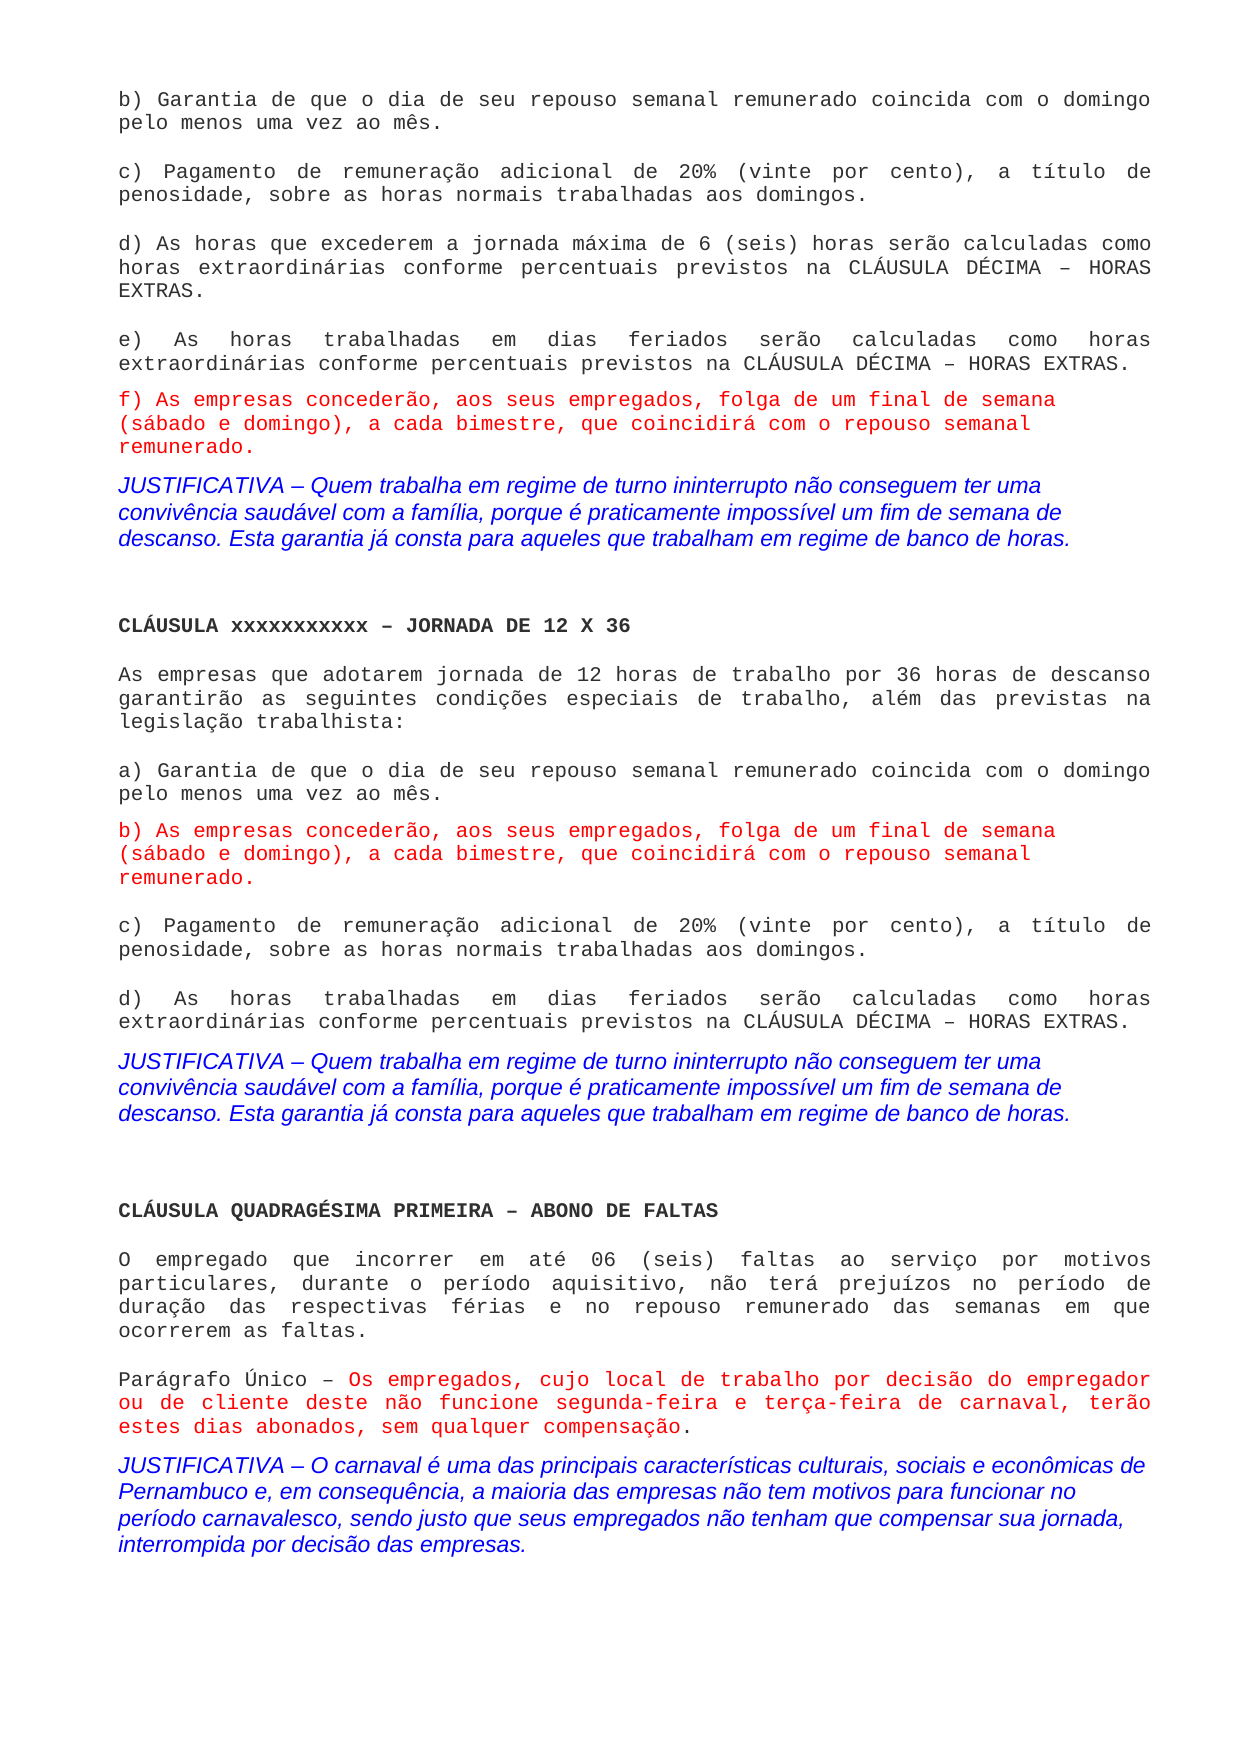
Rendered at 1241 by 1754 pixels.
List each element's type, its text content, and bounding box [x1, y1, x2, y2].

title CLÁUSULA xxxxxxxxxxx – JORNADA DE 12 X 36 [631, 615, 1152, 639]
text Parágrafo Único – Os empregados, cujo local de trabalho por decisão do empregador ou de cliente deste não funcione segunda-feira e terça-feira de carnaval, terão estes dias abonados, sem qualquer compensação. [118, 1368, 1152, 1439]
title CLÁUSULA QUADRAGÉSIMA PRIMEIRA – ABONO DE FALTAS [718, 1200, 1152, 1224]
text JUSTIFICATIVA – O carnaval é uma das principais características culturais, sociais e econômicas de Pernambuco e, em consequência, a maioria das empresas não tem motivos para funcionar no período carnavalesco, sendo justo que seus empregados não tenham que compensar sua jornada, interrompida por decisão das empresas. [118, 1452, 1152, 1557]
text c) Pagamento de remuneração adicional de 20% (vinte por cento), a título de penosidade, sobre as horas normais trabalhadas aos domingos. [118, 916, 1152, 963]
text e) As horas trabalhadas em dias feriados serão calculadas como horas extraordinárias conforme percentuais previstos na CLÁUSULA DÉCIMA – HORAS EXTRAS. [118, 329, 1152, 376]
text a) Garantia de que o dia de seu repouso semanal remunerado coincida com o domingo pelo menos uma vez ao mês. [118, 760, 1152, 807]
text JUSTIFICATIVA – Quem trabalha em regime de turno ininterrupto não conseguem ter uma convivência saudável com a família, porque é praticamente impossível um fim de semana de descanso. Esta garantia já consta para aqueles que trabalham em regime de banco de horas. [118, 1048, 1152, 1127]
text f) As empresas concederão, aos seus empregados, folga de um final de semana (sábado e domingo), a cada bimestre, que coincidirá com o repouso semanal remunerado. [118, 389, 1152, 460]
text O empregado que incorrer em até 06 (seis) faltas ao serviço por motivos particulares, durante o período aquisitivo, não terá prejuízos no período de duração das respectivas férias e no repouso remunerado das semanas em que ocorrerem as faltas. [118, 1249, 1152, 1343]
text As empresas que adotarem jornada de 12 horas de trabalho por 36 horas de descanso garantirão as seguintes condições especiais de trabalho, além das previstas na legislação trabalhista: [118, 664, 1152, 735]
text c) Pagamento de remuneração adicional de 20% (vinte por cento), a título de penosidade, sobre as horas normais trabalhadas aos domingos. [118, 161, 1152, 208]
text d) As horas que excederem a jornada máxima de 6 (seis) horas serão calculadas como horas extraordinárias conforme percentuais previstos na CLÁUSULA DÉCIMA – HORAS EXTRAS. [118, 233, 1152, 304]
text JUSTIFICATIVA – Quem trabalha em regime de turno ininterrupto não conseguem ter uma convivência saudável com a família, porque é praticamente impossível um fim de semana de descanso. Esta garantia já consta para aqueles que trabalham em regime de banco de horas. [118, 472, 1152, 551]
text d) As horas trabalhadas em dias feriados serão calculadas como horas extraordinárias conforme percentuais previstos na CLÁUSULA DÉCIMA – HORAS EXTRAS. [118, 988, 1152, 1035]
text b) As empresas concederão, aos seus empregados, folga de um final de semana (sábado e domingo), a cada bimestre, que coincidirá com o repouso semanal remunerado. [118, 819, 1152, 891]
text b) Garantia de que o dia de seu repouso semanal remunerado coincida com o domingo pelo menos uma vez ao mês. [118, 88, 1152, 136]
